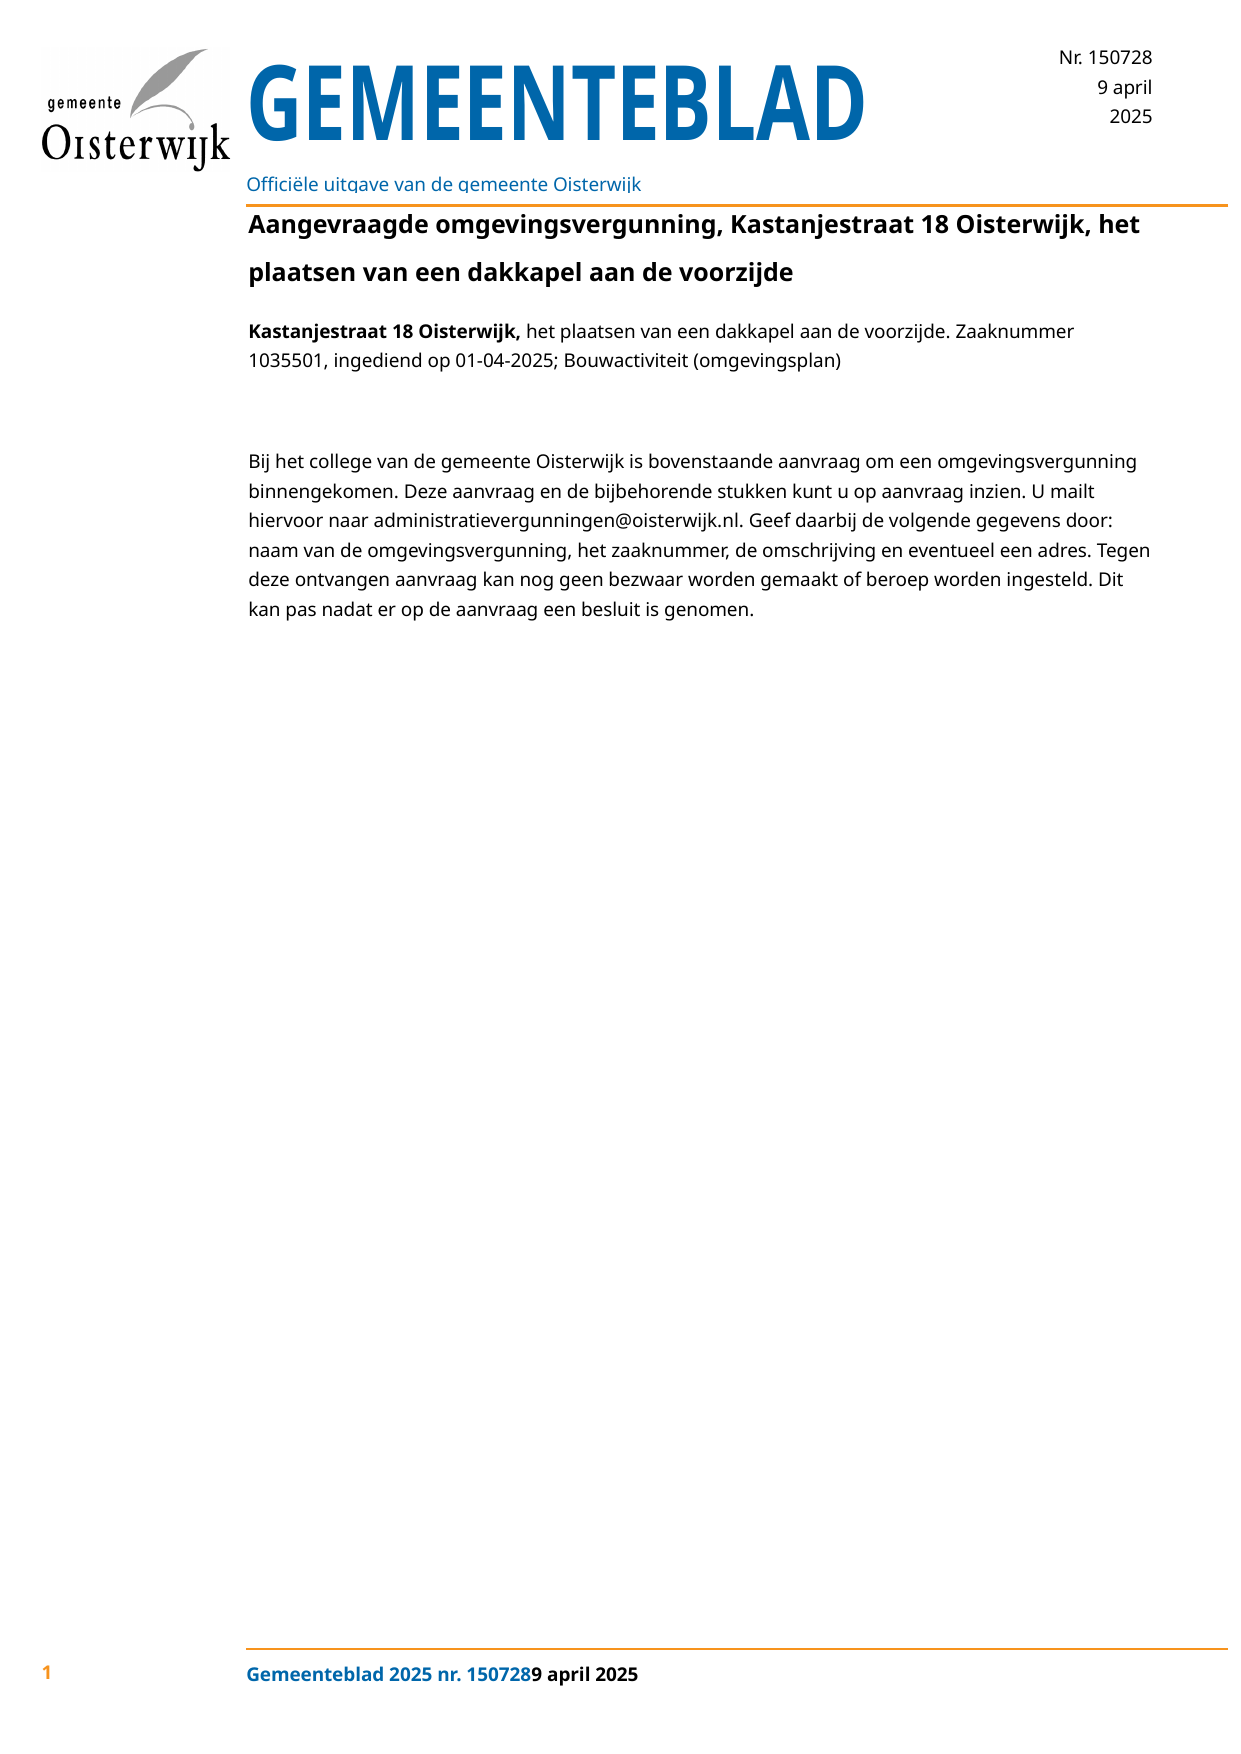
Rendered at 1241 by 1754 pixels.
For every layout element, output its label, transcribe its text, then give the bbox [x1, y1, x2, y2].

text Bij het college van de gemeente Oisterwijk is bovenstaande aanvraag om een omgevingsvergunning binnengekomen. Deze aanvraag en de bijbehorende stukken kunt u op aanvraag inzien. U mailt hiervoor naar administratievergunningen@oisterwijk.nl. Geef daarbij de volgende gegevens door: naam van de omgevingsvergunning, het zaaknummer, de omschrijving en eventueel een adres. Tegen deze ontvangen aanvraag kan nog geen bezwaar worden gemaakt of beroep worden ingesteld. Dit kan pas nadat er op de aanvraag een besluit is genomen. [248, 448, 1152, 622]
picture [41, 47, 231, 172]
text Aangevraagde omgevingsvergunning, Kastanjestraat 18 Oisterwijk, het plaatsen van een dakkapel aan de voorzijde [248, 207, 1152, 288]
text Kastanjestraat 18 Oisterwijk, het plaatsen van een dakkapel aan de voorzijde. Zaaknummer 1035501, ingediend op 01-04-2025; Bouwactiviteit (omgevingsplan) [248, 318, 1152, 373]
